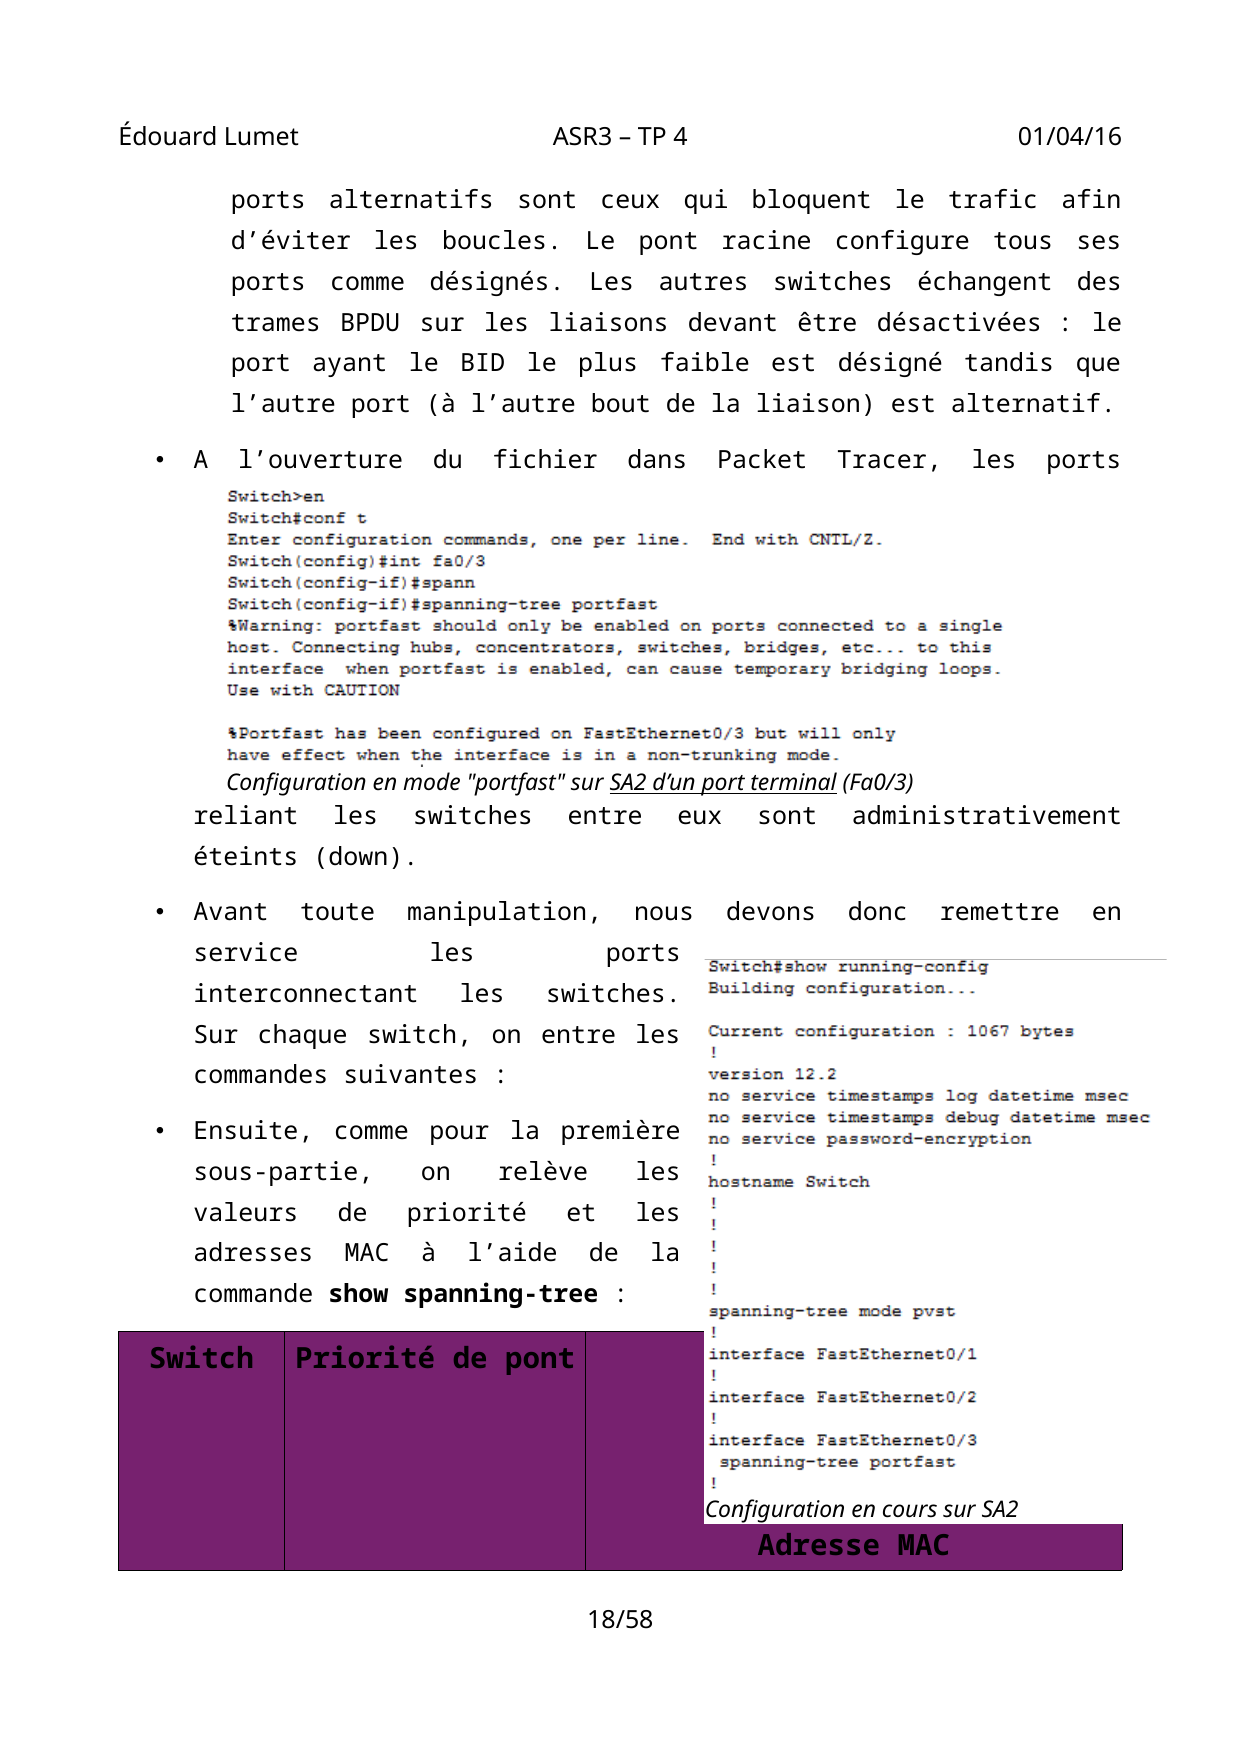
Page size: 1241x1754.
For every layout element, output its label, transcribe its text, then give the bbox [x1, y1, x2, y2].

table_header Adresse MAC [586, 1332, 1122, 1570]
table_header Switch [119, 1332, 284, 1570]
list Avant toute manipulation, nous devons donc remettre en service les ports interconnectant les switches. Sur chaque switch, on entre les commandes suivantes : [156, 894, 1122, 1091]
list A l’ouverture du fichier dans Packet Tracer, les ports reliant les switches entre eux sont administrativement éteints (down). [156, 441, 1122, 872]
list Ensuite, comme pour la première sous-partie, on relève les valeurs de priorité et les adresses MAC à l’aide de la commande show spanning-tree : [156, 1112, 704, 1310]
picture [704, 959, 1167, 1494]
table_header Priorité de pont [285, 1332, 585, 1570]
list ports alternatifs sont ceux qui bloquent le trafic afin d’éviter les boucles. Le pont racine configure tous ses ports comme désignés. Les autres switches échangent des trames BPDU sur les liaisons devant être désactivées : le port ayant le BID le plus faible est désigné tandis que l’autre port (à l’autre bout de la liaison) est alternatif. [193, 182, 1122, 420]
text Configuration en cours sur SA2 [704, 1494, 1167, 1524]
text Configuration en mode "portfast" sur SA2 d’un port terminal (Fa0/3) [226, 767, 1014, 797]
picture [225, 484, 1015, 767]
